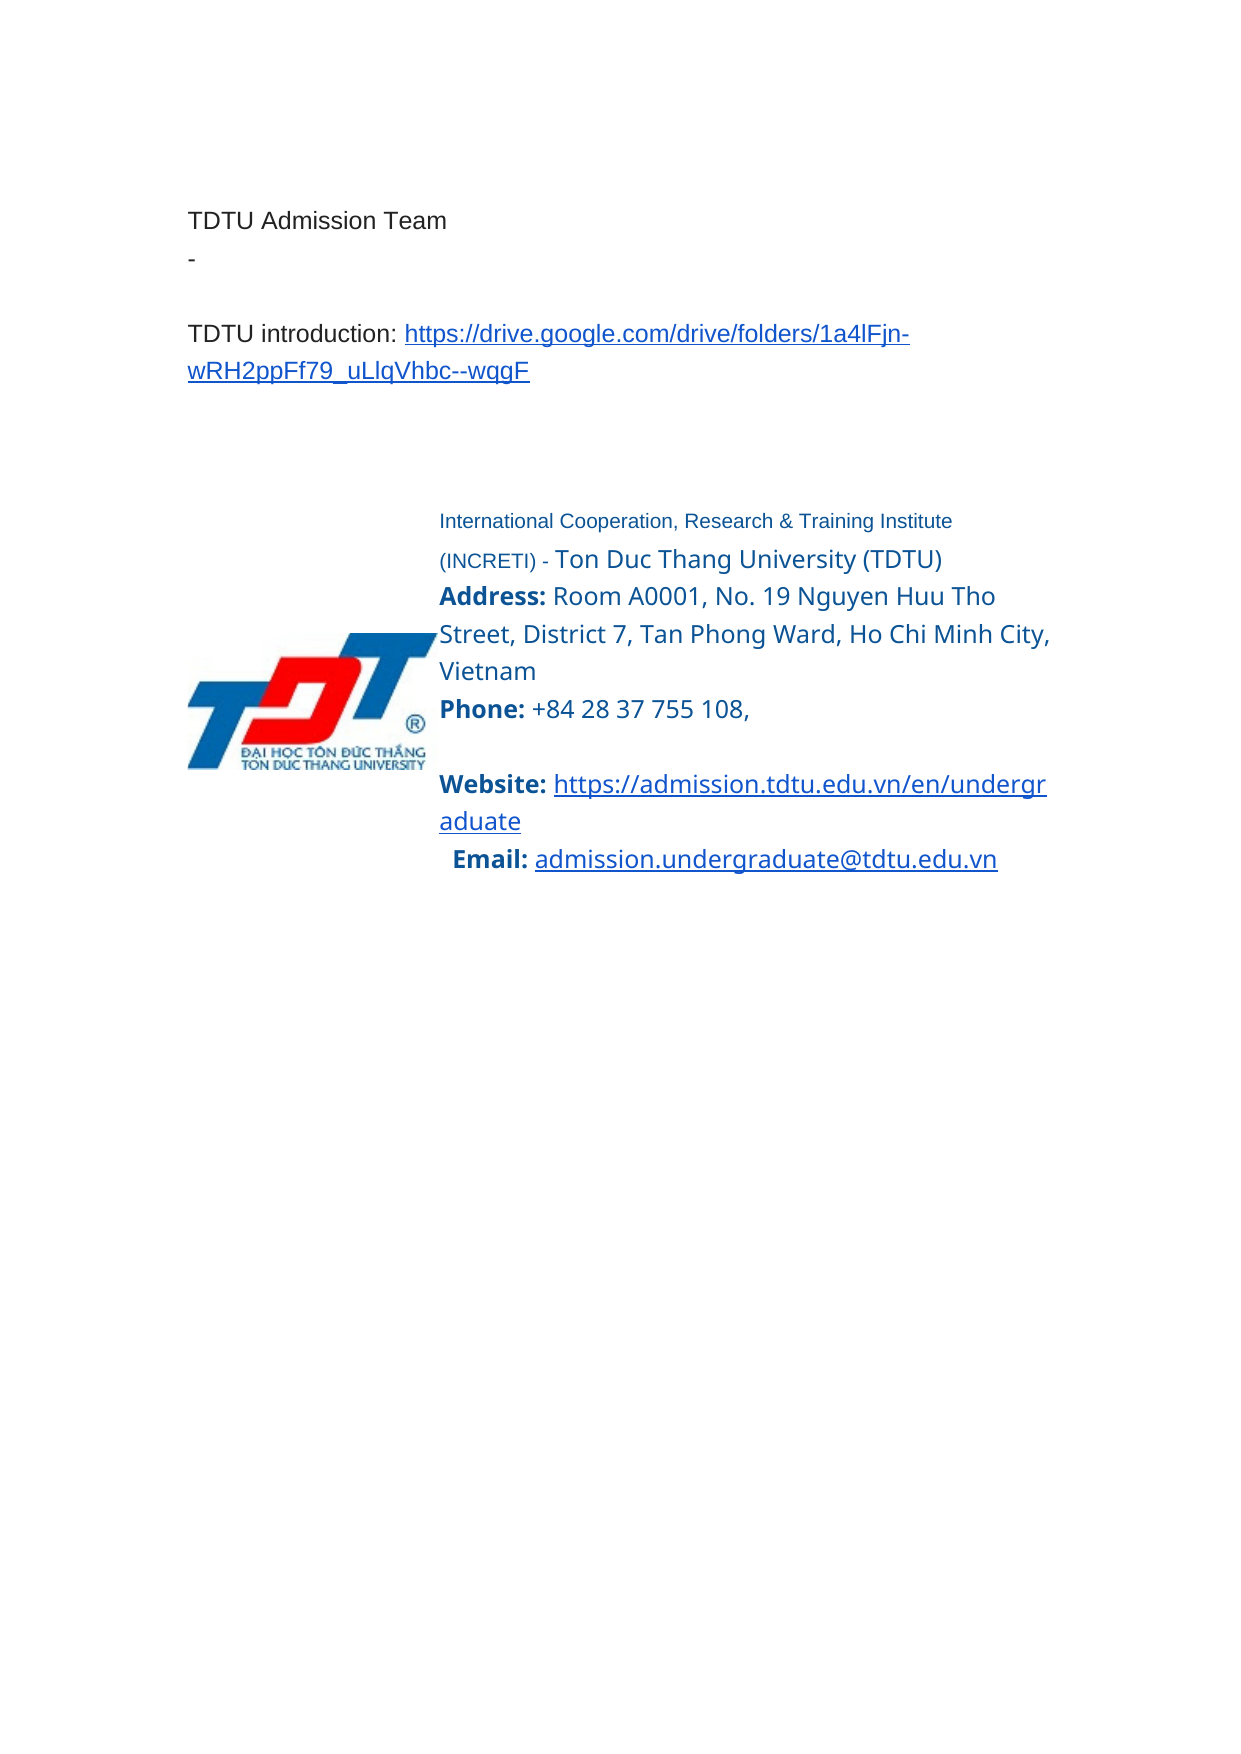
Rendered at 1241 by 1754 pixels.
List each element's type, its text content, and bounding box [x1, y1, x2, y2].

text TDTU introduction: https://drive.google.com/drive/folders/1a4lFjn-wRH2ppFf79_uLlqVhbc--wqgF [187, 314, 1053, 389]
picture [187, 633, 438, 770]
text TDTU Admission Team [187, 164, 1053, 239]
table_header International Cooperation, Research & Training Institute (INCRETI) - Ton Duc Thang University (TDTU) Address: Room A0001, No. 19 Nguyen Huu Tho Street, District 7, Tan Phong Ward, Ho Chi Minh City, Vietnam Phone: +84 28 37 755 108, Website: https://admission.tdtu.edu.vn/en/undergraduate Email: admission.undergraduate@tdtu.edu.vn [439, 502, 1053, 877]
text - [187, 239, 1053, 277]
table_header [188, 502, 439, 877]
